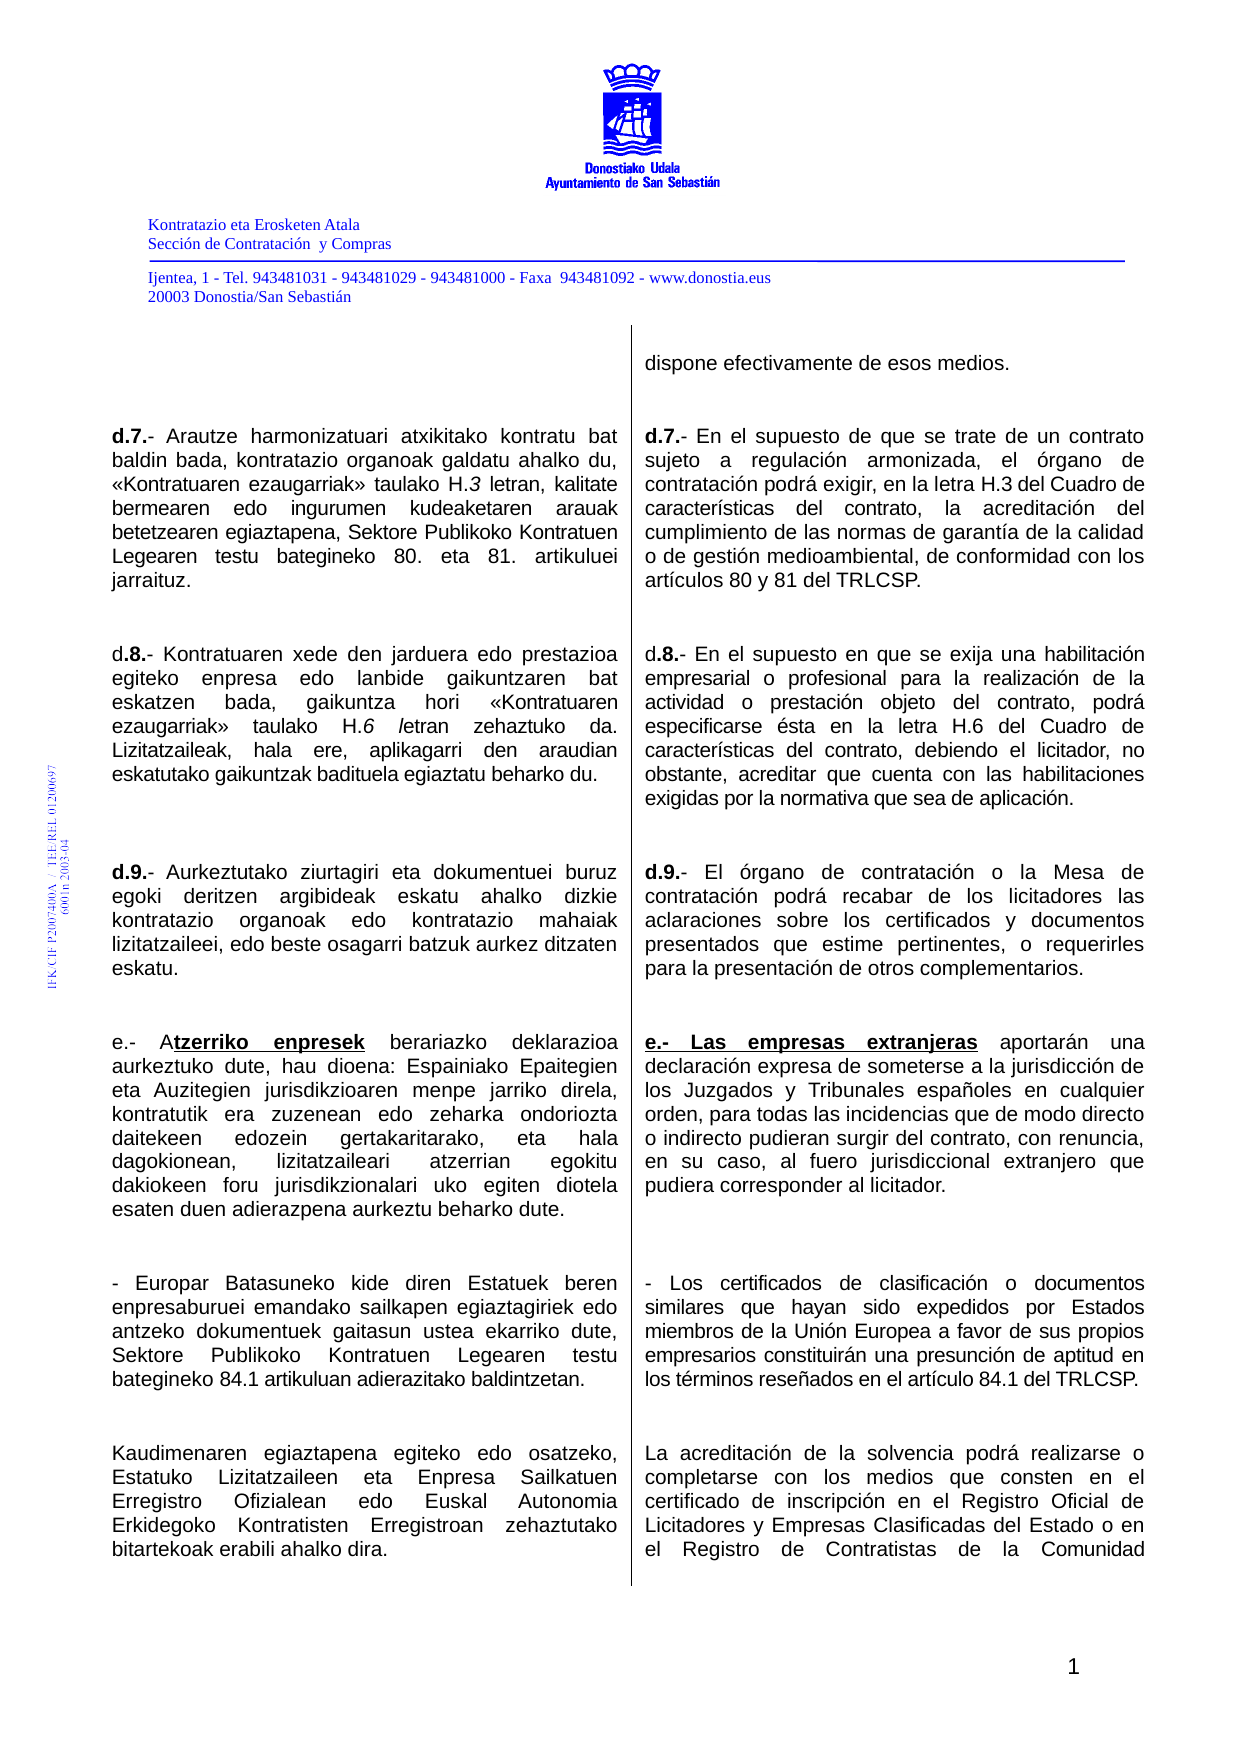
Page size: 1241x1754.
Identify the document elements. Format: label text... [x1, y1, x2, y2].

table_cell Kaudimenaren egiaztapena egiteko edo osatzeko, Estatuko Lizitatzaileen eta Enpresa Sailkatuen Erregistro Ofizialean edo Euskal Autonomia Erkidegoko Kontratisten Erregistroan zehaztutako bitartekoak erabili ahalko dira. [99, 1416, 631, 1586]
table_cell d.8.- En el supuesto en que se exija una habilitación empresarial o profesional para la realización de la actividad o prestación objeto del contrato, podrá especificarse ésta en la letra H.6 del Cuadro de características del contrato, debiendo el licitador, no obstante, acreditar que cuenta con las habilitaciones exigidas por la normativa que sea de aplicación. [632, 617, 1158, 835]
table_cell d.8.- Kontratuaren xede den jarduera edo prestazioa egiteko enpresa edo lanbide gaikuntzaren bat eskatzen bada, gaikuntza hori «Kontratuaren ezaugarriak» taulako H.6 letran zehaztuko da. Lizitatzaileak, hala ere, aplikagarri den araudian eskatutako gaikuntzak badituela egiaztatu beharko du. [99, 617, 631, 835]
table_cell - Europar Batasuneko kide diren Estatuek beren enpresaburuei emandako sailkapen egiaztagiriek edo antzeko dokumentuek gaitasun ustea ekarriko dute, Sektore Publikoko Kontratuen Legearen testu bategineko 84.1 artikuluan adierazitako baldintzetan. [99, 1246, 631, 1416]
table_cell d.7.- En el supuesto de que se trate de un contrato sujeto a regulación armonizada, el órgano de contratación podrá exigir, en la letra H.3 del Cuadro de características del contrato, la acreditación del cumplimiento de las normas de garantía de la calidad o de gestión medioambiental, de conformidad con los artículos 80 y 81 del TRLCSP. [632, 399, 1158, 617]
table_cell d.9.- El órgano de contratación o la Mesa de contratación podrá recabar de los licitadores las aclaraciones sobre los certificados y documentos presentados que estime pertinentes, o requerirles para la presentación de otros complementarios. [632, 835, 1158, 1004]
table_cell La acreditación de la solvencia podrá realizarse o completarse con los medios que consten en el certificado de inscripción en el Registro Oficial de Licitadores y Empresas Clasificadas del Estado o en el Registro de Contratistas de la Comunidad [632, 1416, 1158, 1586]
table_cell d.7.- Arautze harmonizatuari atxikitako kontratu bat baldin bada, kontratazio organoak galdatu ahalko du, «Kontratuaren ezaugarriak» taulako H.3 letran, kalitate bermearen edo ingurumen kudeaketaren arauak betetzearen egiaztapena, Sektore Publikoko Kontratuen Legearen testu bategineko 80. eta 81. artikuluei jarraituz. [99, 399, 631, 617]
table_cell - Los certificados de clasificación o documentos similares que hayan sido expedidos por Estados miembros de la Unión Europea a favor de sus propios empresarios constituirán una presunción de aptitud en los términos reseñados en el artículo 84.1 del TRLCSP. [632, 1246, 1158, 1416]
table_cell d.9.- Aurkeztutako ziurtagiri eta dokumentuei buruz egoki deritzen argibideak eskatu ahalko dizkie kontratazio organoak edo kontratazio mahaiak lizitatzaileei, edo beste osagarri batzuk aurkez ditzaten eskatu. [99, 835, 631, 1004]
table_cell e.- Las empresas extranjeras aportarán una declaración expresa de someterse a la jurisdicción de los Juzgados y Tribunales españoles en cualquier orden, para todas las incidencias que de modo directo o indirecto pudieran surgir del contrato, con renuncia, en su caso, al fuero jurisdiccional extranjero que pudiera corresponder al licitador. [632, 1005, 1158, 1246]
table_cell e.- Atzerriko enpresek berariazko deklarazioa aurkeztuko dute, hau dioena: Espainiako Epaitegien eta Auzitegien jurisdikzioaren menpe jarriko direla, kontratutik era zuzenean edo zeharka ondoriozta daitekeen edozein gertakaritarako, eta hala dagokionean, lizitatzaileari atzerrian egokitu dakiokeen foru jurisdikzionalari uko egiten diotela esaten duen adierazpena aurkeztu beharko dute. [99, 1005, 631, 1246]
table_cell dispone efectivamente de esos medios. [632, 325, 1158, 399]
picture [543, 59, 727, 196]
table_cell [99, 325, 631, 399]
